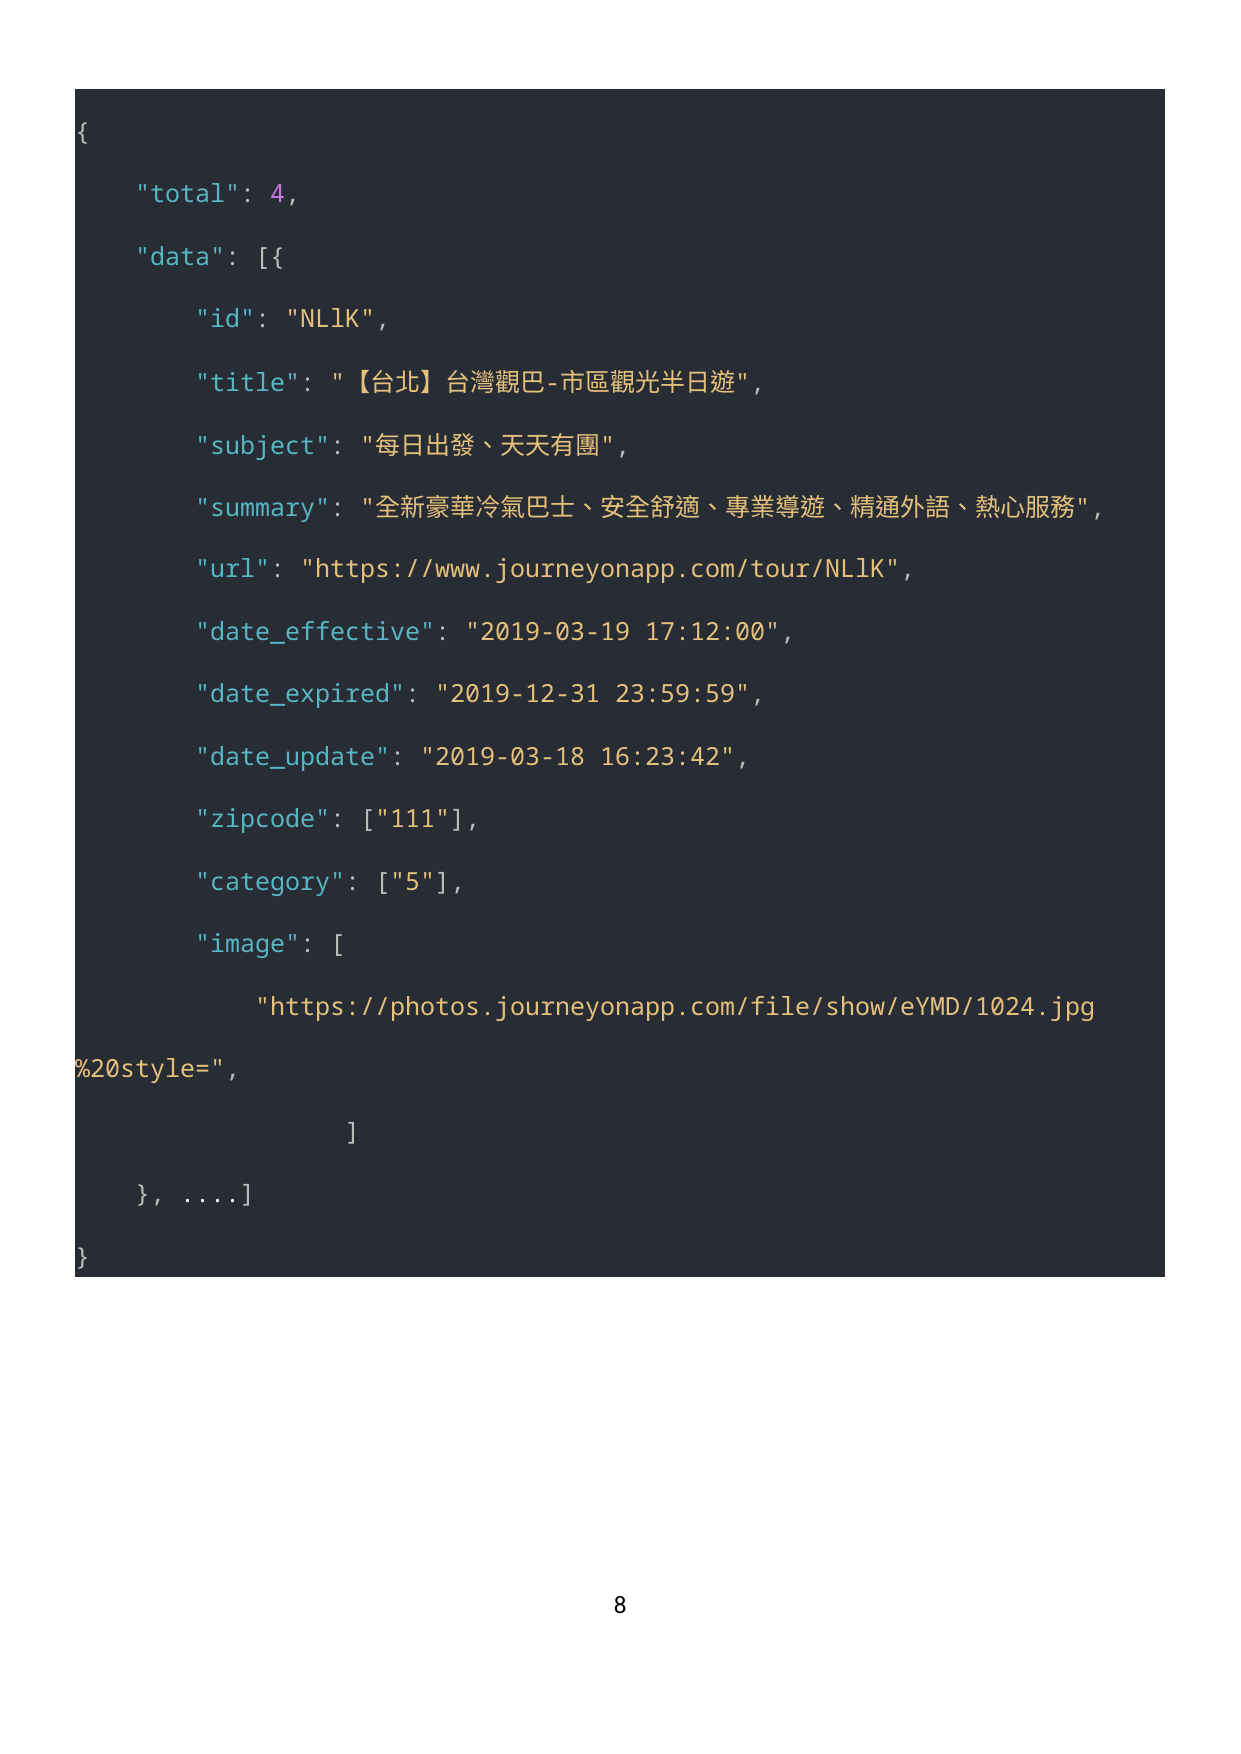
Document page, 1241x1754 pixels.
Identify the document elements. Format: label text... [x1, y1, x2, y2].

text "url": "https://www.journeyonapp.com/tour/NLlK", [75, 527, 1165, 589]
text "date_update": "2019-03-18 16:23:42", [75, 714, 1165, 777]
text "category": ["5"], [75, 839, 1165, 902]
text "data": [{ [75, 214, 1165, 277]
text "image": [ [75, 902, 1165, 964]
text { [75, 89, 1165, 152]
text "id": "NLlK", [75, 277, 1165, 339]
text "subject": "每日出發、天天有團", [75, 402, 1165, 464]
text }, ....] [75, 1152, 1165, 1214]
text "https://photos.journeyonapp.com/file/show/eYMD/1024.jpg%20style=", [75, 964, 1165, 1089]
text } [75, 1214, 1165, 1277]
text "date_effective": "2019-03-19 17:12:00", [75, 589, 1165, 652]
text "total": 4, [75, 152, 1165, 214]
text "summary": "全新豪華冷氣巴士、安全舒適、專業導遊、精通外語、熱心服務", [75, 464, 1165, 527]
text "title": "【台北】台灣觀巴-市區觀光半日遊", [75, 339, 1165, 402]
text ] [75, 1089, 1165, 1152]
text "date_expired": "2019-12-31 23:59:59", [75, 652, 1165, 714]
text "zipcode": ["111"], [75, 777, 1165, 839]
